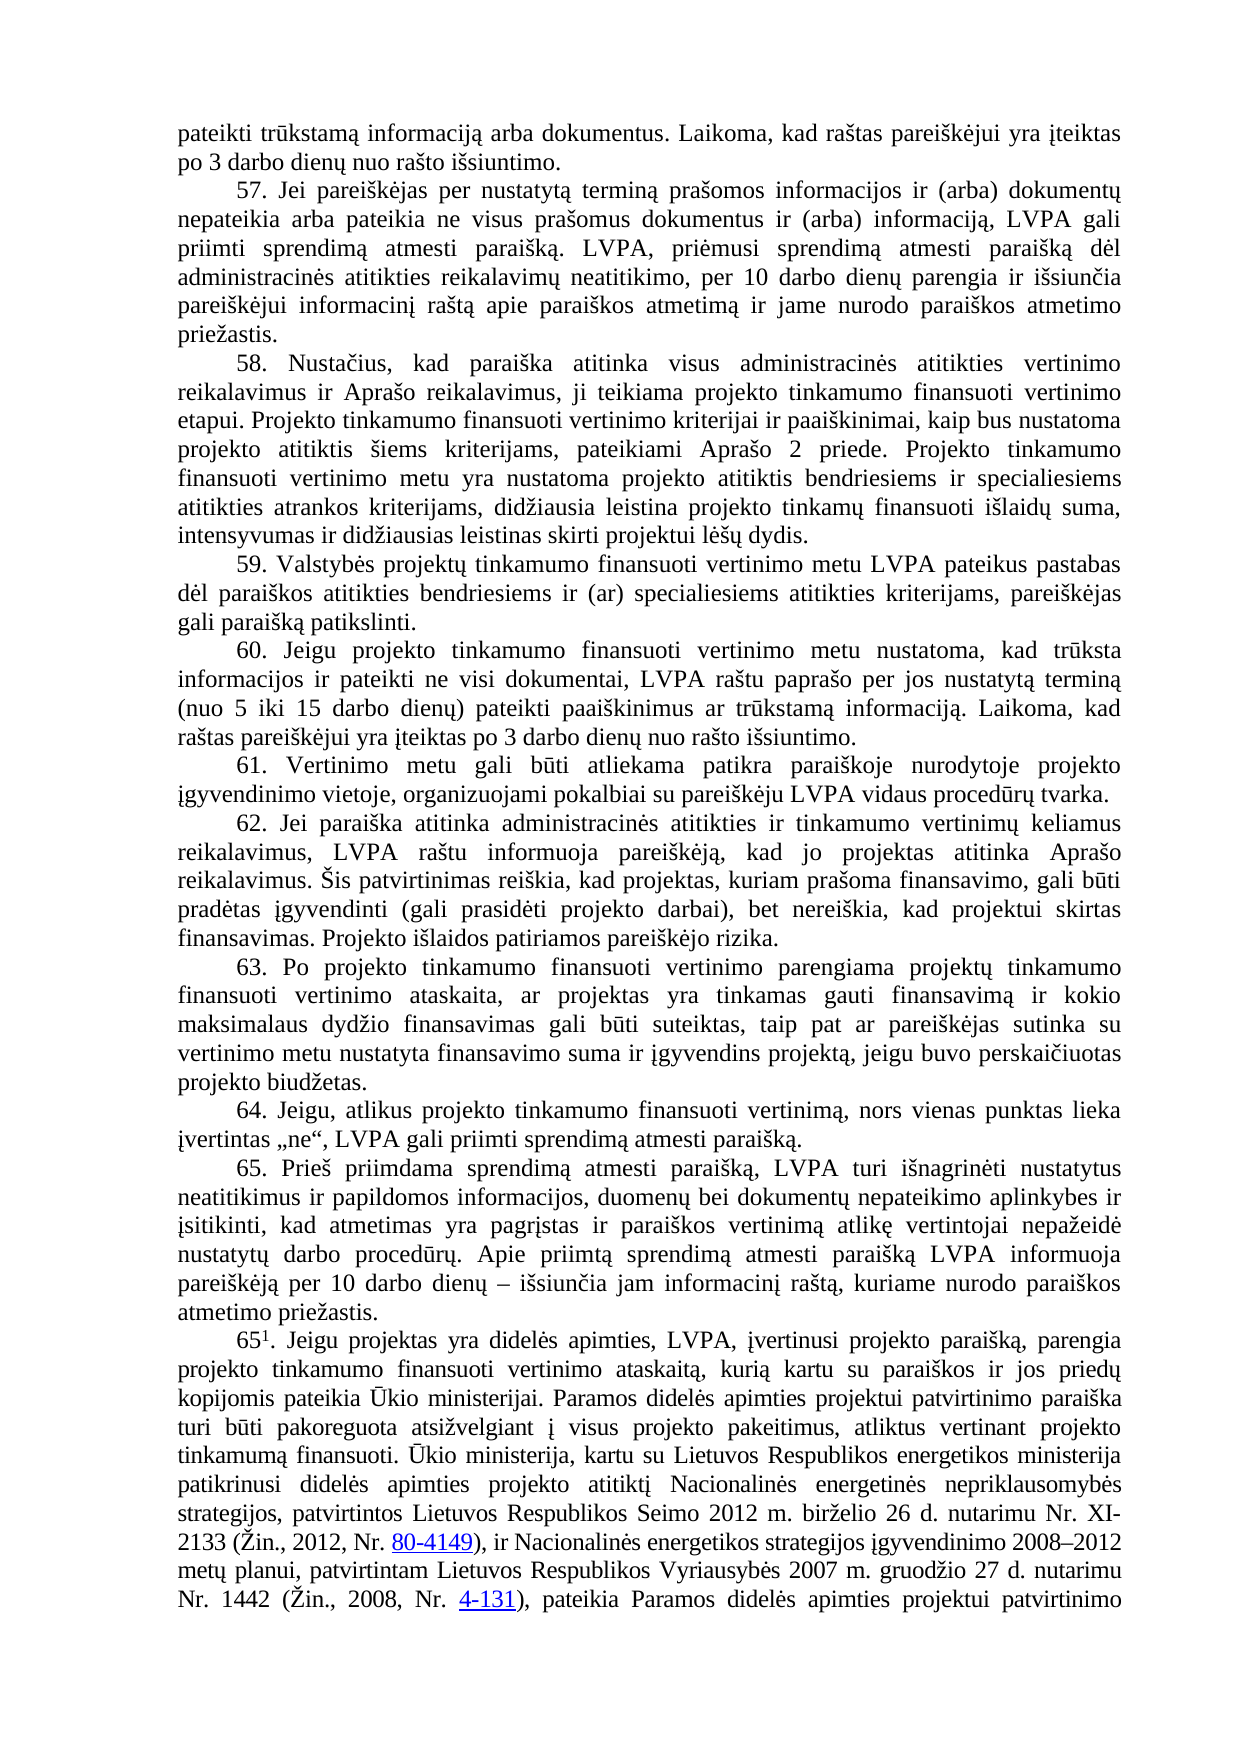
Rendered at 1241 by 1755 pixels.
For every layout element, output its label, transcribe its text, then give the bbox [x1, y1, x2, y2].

text 651. Jeigu projektas yra didelės apimties, LVPA, įvertinusi projekto paraišką, parengia projekto tinkamumo finansuoti vertinimo ataskaitą, kurią kartu su paraiškos ir jos priedų kopijomis pateikia Ūkio ministerijai. Paramos didelės apimties projektui patvirtinimo paraiška turi būti pakoreguota atsižvelgiant į visus projekto pakeitimus, atliktus vertinant projekto tinkamumą finansuoti. Ūkio ministerija, kartu su Lietuvos Respublikos energetikos ministerija patikrinusi didelės apimties projekto atitiktį Nacionalinės energetinės nepriklausomybės strategijos, patvirtintos Lietuvos Respublikos Seimo 2012 m. birželio 26 d. nutarimu Nr. XI-2133 (Žin., 2012, Nr. 80-4149), ir Nacionalinės energetikos strategijos įgyvendinimo 2008–2012 metų planui, patvirtintam Lietuvos Respublikos Vyriausybės 2007 m. gruodžio 27 d. nutarimu Nr. 1442 (Žin., 2008, Nr. 4-131), pateikia Paramos didelės apimties projektui patvirtinimo [177, 1326, 1122, 1613]
text 61. Vertinimo metu gali būti atliekama patikra paraiškoje nurodytoje projekto įgyvendinimo vietoje, organizuojami pokalbiai su pareiškėju LVPA vidaus procedūrų tvarka. [177, 751, 1122, 808]
text pateikti trūkstamą informaciją arba dokumentus. Laikoma, kad raštas pareiškėjui yra įteiktas po 3 darbo dienų nuo rašto išsiuntimo. [177, 118, 1122, 176]
text 63. Po projekto tinkamumo finansuoti vertinimo parengiama projektų tinkamumo finansuoti vertinimo ataskaita, ar projektas yra tinkamas gauti finansavimą ir kokio maksimalaus dydžio finansavimas gali būti suteiktas, taip pat ar pareiškėjas sutinka su vertinimo metu nustatyta finansavimo suma ir įgyvendins projektą, jeigu buvo perskaičiuotas projekto biudžetas. [177, 952, 1122, 1096]
text 57. Jei pareiškėjas per nustatytą terminą prašomos informacijos ir (arba) dokumentų nepateikia arba pateikia ne visus prašomus dokumentus ir (arba) informaciją, LVPA gali priimti sprendimą atmesti paraišką. LVPA, priėmusi sprendimą atmesti paraišką dėl administracinės atitikties reikalavimų neatitikimo, per 10 darbo dienų parengia ir išsiunčia pareiškėjui informacinį raštą apie paraiškos atmetimą ir jame nurodo paraiškos atmetimo priežastis. [177, 176, 1122, 348]
text 58. Nustačius, kad paraiška atitinka visus administracinės atitikties vertinimo reikalavimus ir Aprašo reikalavimus, ji teikiama projekto tinkamumo finansuoti vertinimo etapui. Projekto tinkamumo finansuoti vertinimo kriterijai ir paaiškinimai, kaip bus nustatoma projekto atitiktis šiems kriterijams, pateikiami Aprašo 2 priede. Projekto tinkamumo finansuoti vertinimo metu yra nustatoma projekto atitiktis bendriesiems ir specialiesiems atitikties atrankos kriterijams, didžiausia leistina projekto tinkamų finansuoti išlaidų suma, intensyvumas ir didžiausias leistinas skirti projektui lėšų dydis. [177, 348, 1122, 549]
text 65. Prieš priimdama sprendimą atmesti paraišką, LVPA turi išnagrinėti nustatytus neatitikimus ir papildomos informacijos, duomenų bei dokumentų nepateikimo aplinkybes ir įsitikinti, kad atmetimas yra pagrįstas ir paraiškos vertinimą atlikę vertintojai nepažeidė nustatytų darbo procedūrų. Apie priimtą sprendimą atmesti paraišką LVPA informuoja pareiškėją per 10 darbo dienų – išsiunčia jam informacinį raštą, kuriame nurodo paraiškos atmetimo priežastis. [177, 1153, 1122, 1326]
text 62. Jei paraiška atitinka administracinės atitikties ir tinkamumo vertinimų keliamus reikalavimus, LVPA raštu informuoja pareiškėją, kad jo projektas atitinka Aprašo reikalavimus. Šis patvirtinimas reiškia, kad projektas, kuriam prašoma finansavimo, gali būti pradėtas įgyvendinti (gali prasidėti projekto darbai), bet nereiškia, kad projektui skirtas finansavimas. Projekto išlaidos patiriamos pareiškėjo rizika. [177, 808, 1122, 952]
text 64. Jeigu, atlikus projekto tinkamumo finansuoti vertinimą, nors vienas punktas lieka įvertintas „ne“, LVPA gali priimti sprendimą atmesti paraišką. [177, 1096, 1122, 1153]
text 60. Jeigu projekto tinkamumo finansuoti vertinimo metu nustatoma, kad trūksta informacijos ir pateikti ne visi dokumentai, LVPA raštu paprašo per jos nustatytą terminą (nuo 5 iki 15 darbo dienų) pateikti paaiškinimus ar trūkstamą informaciją. Laikoma, kad raštas pareiškėjui yra įteiktas po 3 darbo dienų nuo rašto išsiuntimo. [177, 636, 1122, 751]
text 59. Valstybės projektų tinkamumo finansuoti vertinimo metu LVPA pateikus pastabas dėl paraiškos atitikties bendriesiems ir (ar) specialiesiems atitikties kriterijams, pareiškėjas gali paraišką patikslinti. [177, 549, 1122, 636]
